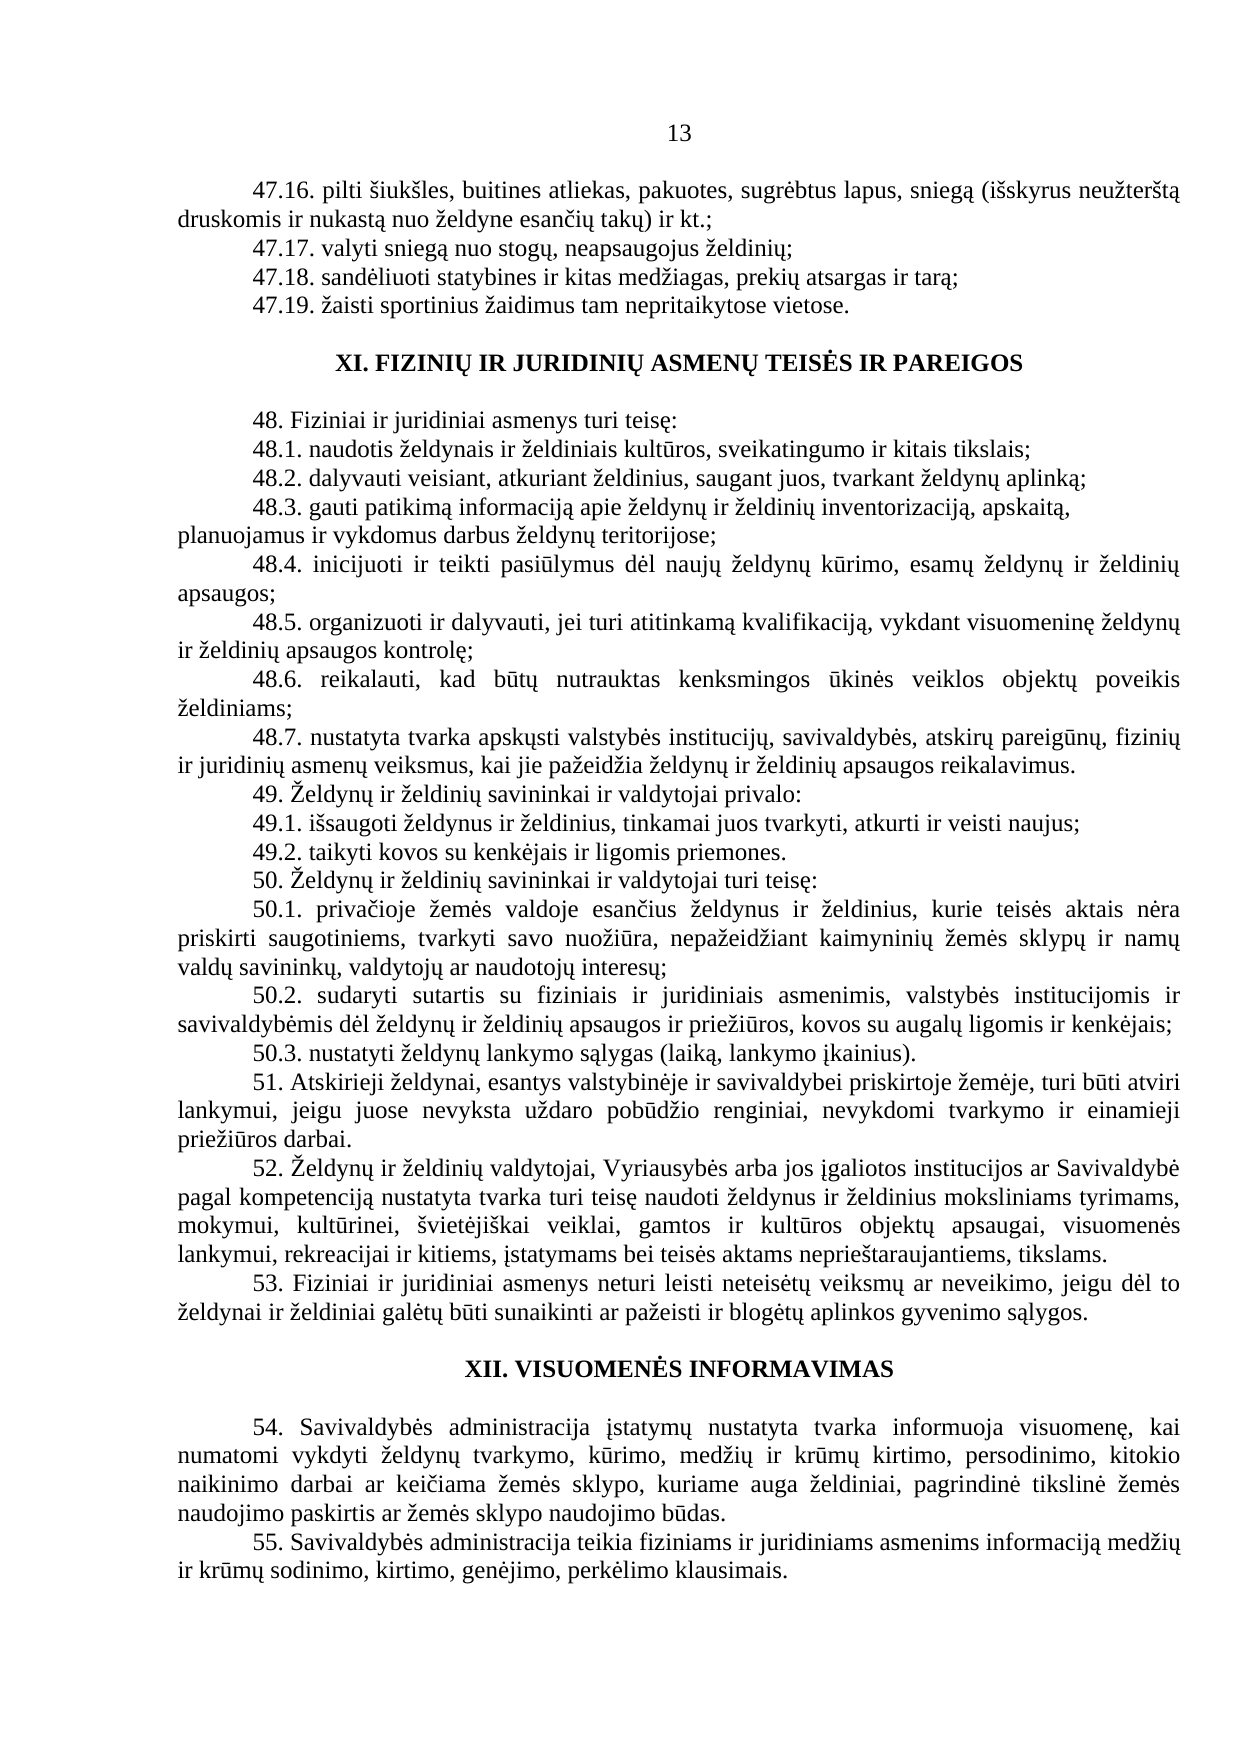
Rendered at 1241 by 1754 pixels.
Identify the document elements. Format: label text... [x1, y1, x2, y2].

text 53. Fiziniai ir juridiniai asmenys neturi leisti neteisėtų veiksmų ar neveikimo, jeigu dėl to želdynai ir želdiniai galėtų būti sunaikinti ar pažeisti ir blogėtų aplinkos gyvenimo sąlygos. [177, 1268, 1181, 1326]
text 48.7. nustatyta tvarka apskųsti valstybės institucijų, savivaldybės, atskirų pareigūnų, fizinių ir juridinių asmenų veiksmus, kai jie pažeidžia želdynų ir želdinių apsaugos reikalavimus. [177, 722, 1181, 779]
text 54. Savivaldybės administracija įstatymų nustatyta tvarka informuoja visuomenę, kai numatomi vykdyti želdynų tvarkymo, kūrimo, medžių ir krūmų kirtimo, persodinimo, kitokio naikinimo darbai ar keičiama žemės sklypo, kuriame auga želdiniai, pagrindinė tikslinė žemės naudojimo paskirtis ar žemės sklypo naudojimo būdas. [177, 1412, 1181, 1527]
text 49.2. taikyti kovos su kenkėjais ir ligomis priemones. [177, 837, 1181, 866]
text 47.19. žaisti sportinius žaidimus tam nepritaikytose vietose. [177, 291, 1181, 319]
text 47.18. sandėliuoti statybines ir kitas medžiagas, prekių atsargas ir tarą; [177, 262, 1181, 291]
text 52. Želdynų ir želdinių valdytojai, Vyriausybės arba jos įgaliotos institucijos ar Savivaldybė pagal kompetenciją nustatyta tvarka turi teisę naudoti želdynus ir želdinius moksliniams tyrimams, mokymui, kultūrinei, švietėjiškai veiklai, gamtos ir kultūros objektų apsaugai, visuomenės lankymui, rekreacijai ir kitiems, įstatymams bei teisės aktams neprieštaraujantiems, tikslams. [177, 1153, 1181, 1268]
text 48. Fiziniai ir juridiniai asmenys turi teisę: [177, 406, 1181, 434]
text 49.1. išsaugoti želdynus ir želdinius, tinkamai juos tvarkyti, atkurti ir veisti naujus; [177, 808, 1181, 837]
text 48.3. gauti patikimą informaciją apie želdynų ir želdinių inventorizaciją, apskaitą, planuojamus ir vykdomus darbus želdynų teritorijose; [177, 492, 1181, 549]
text 48.1. naudotis želdynais ir želdiniais kultūros, sveikatingumo ir kitais tikslais; [177, 434, 1181, 463]
text 50. Želdynų ir želdinių savininkai ir valdytojai turi teisę: [177, 866, 1181, 894]
text 47.16. pilti šiukšles, buitines atliekas, pakuotes, sugrėbtus lapus, sniegą (išskyrus neužterštą druskomis ir nukastą nuo želdyne esančių takų) ir kt.; [177, 176, 1181, 233]
text 50.1. privačioje žemės valdoje esančius želdynus ir želdinius, kurie teisės aktais nėra priskirti saugotiniems, tvarkyti savo nuožiūra, nepažeidžiant kaimyninių žemės sklypų ir namų valdų savininkų, valdytojų ar naudotojų interesų; [177, 894, 1181, 981]
text XII. VISUOMENĖS INFORMAVIMAS [177, 1354, 1181, 1383]
text 47.17. valyti sniegą nuo stogų, neapsaugojus želdinių; [177, 233, 1181, 262]
text 49. Želdynų ir želdinių savininkai ir valdytojai privalo: [177, 779, 1181, 808]
text 48.2. dalyvauti veisiant, atkuriant želdinius, saugant juos, tvarkant želdynų aplinką; [177, 463, 1181, 492]
text 51. Atskirieji želdynai, esantys valstybinėje ir savivaldybei priskirtoje žemėje, turi būti atviri lankymui, jeigu juose nevyksta uždaro pobūdžio renginiai, nevykdomi tvarkymo ir einamieji priežiūros darbai. [177, 1067, 1181, 1153]
text 50.2. sudaryti sutartis su fiziniais ir juridiniais asmenimis, valstybės institucijomis ir savivaldybėmis dėl želdynų ir želdinių apsaugos ir priežiūros, kovos su augalų ligomis ir kenkėjais; [177, 981, 1181, 1038]
text 48.5. organizuoti ir dalyvauti, jei turi atitinkamą kvalifikaciją, vykdant visuomeninę želdynų ir želdinių apsaugos kontrolę; [177, 607, 1181, 664]
text 50.3. nustatyti želdynų lankymo sąlygas (laiką, lankymo įkainius). [177, 1038, 1181, 1067]
text 48.4. inicijuoti ir teikti pasiūlymus dėl naujų želdynų kūrimo, esamų želdynų ir želdinių apsaugos; [177, 549, 1181, 607]
text XI. FIZINIŲ IR JURIDINIŲ ASMENŲ TEISĖS IR PAREIGOS [177, 348, 1181, 377]
text 55. Savivaldybės administracija teikia fiziniams ir juridiniams asmenims informaciją medžių ir krūmų sodinimo, kirtimo, genėjimo, perkėlimo klausimais. [177, 1527, 1181, 1584]
text 48.6. reikalauti, kad būtų nutrauktas kenksmingos ūkinės veiklos objektų poveikis želdiniams; [177, 664, 1181, 722]
